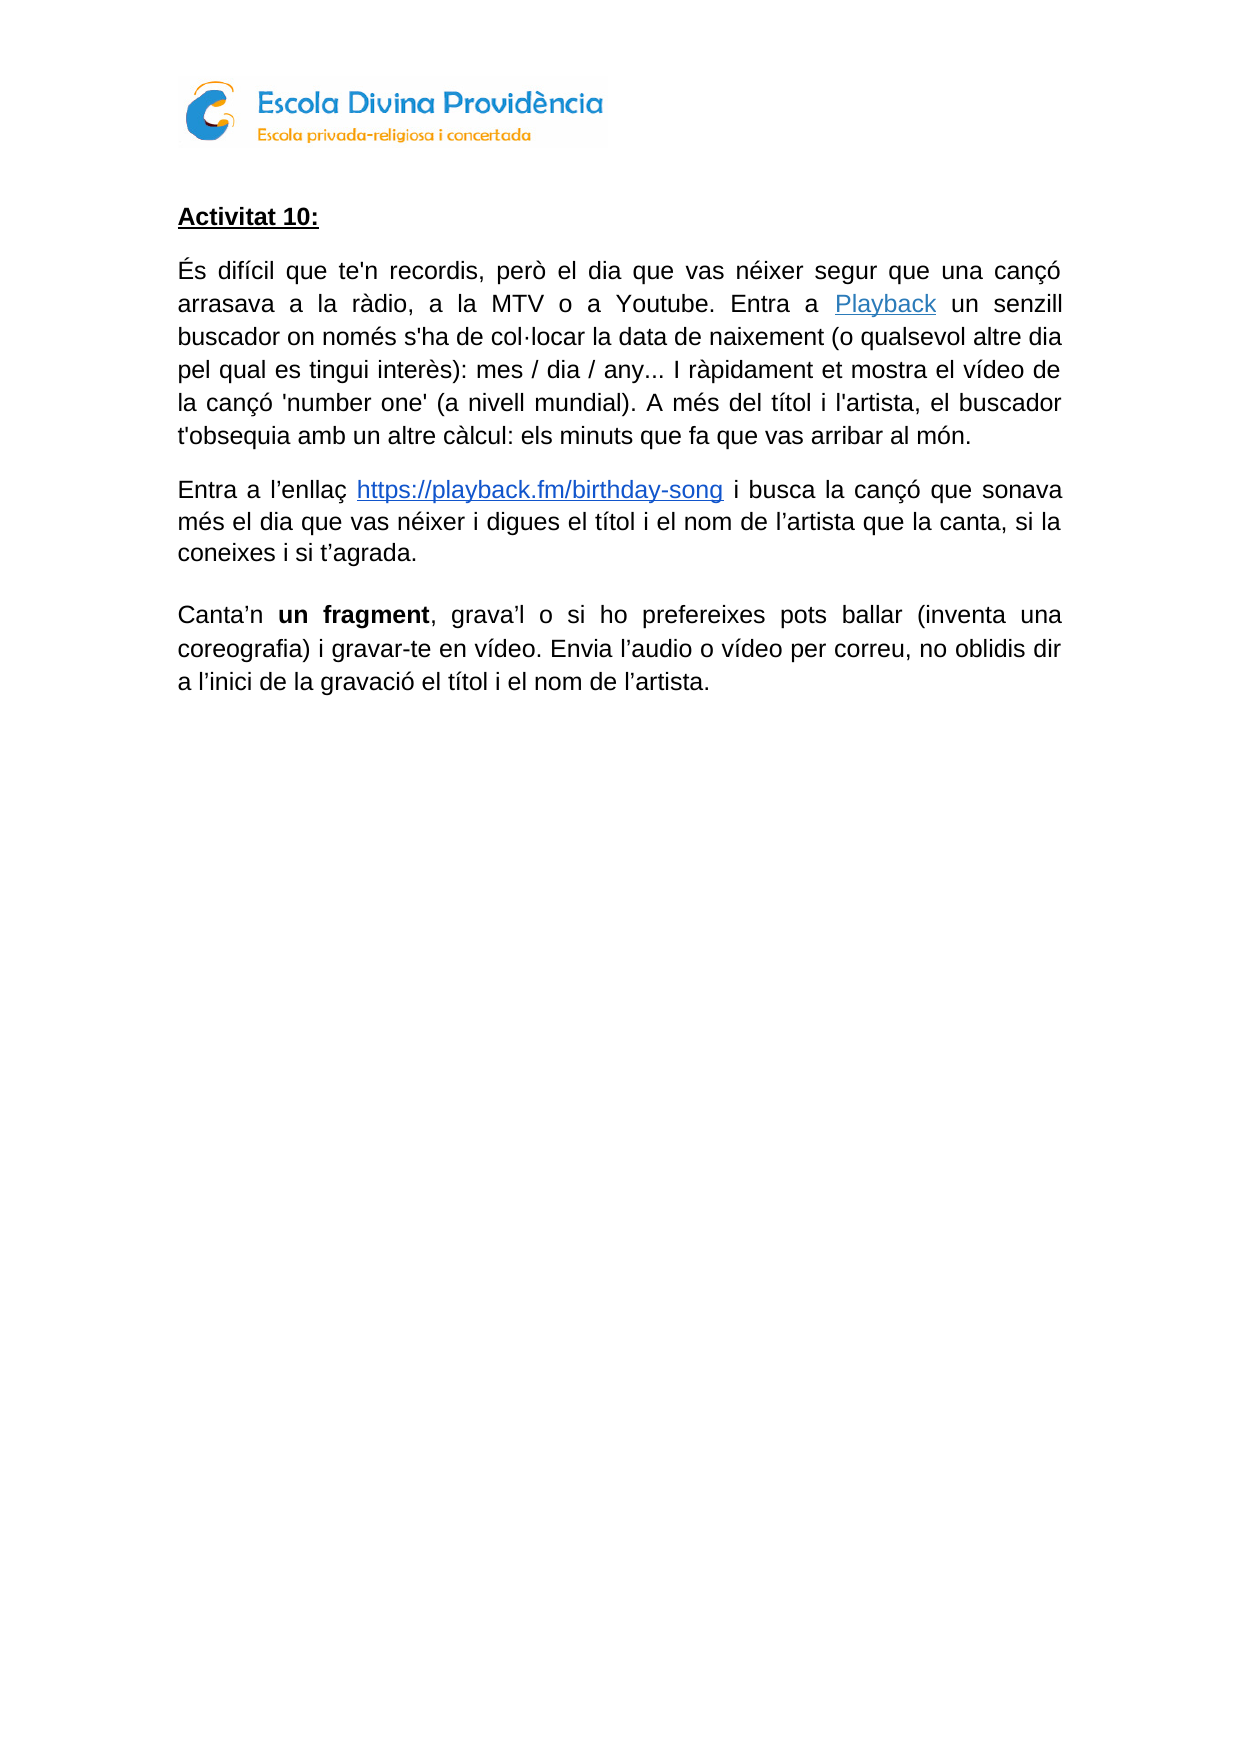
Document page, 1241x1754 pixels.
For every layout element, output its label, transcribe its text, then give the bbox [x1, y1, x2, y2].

text Canta’n un fragment, grava’l o si ho prefereixes pots ballar (inventa una coreografia) i gravar-te en vídeo. Envia l’audio o vídeo per correu, no oblidis dir a l’inici de la gravació el títol i el nom de l’artista. [177, 601, 1063, 695]
text Entra a l’enllaç https://playback.fm/birthday-song i busca la cançó que sonava més el dia que vas néixer i digues el títol i el nom de l’artista que la canta, si la coneixes i si t’agrada. [177, 475, 1063, 567]
text És difícil que te'n recordis, però el dia que vas néixer segur que una cançó arrasava a la ràdio, a la MTV o a Youtube. Entra a Playback un senzill buscador on només s'ha de col·locar la data de naixement (o qualsevol altre dia pel qual es tingui interès): mes / dia / any... I ràpidament et mostra el vídeo de la cançó 'number one' (a nivell mundial). A més del títol i l'artista, el buscador t'obsequia amb un altre càlcul: els minuts que fa que vas arribar al món. [177, 256, 1063, 450]
text Activitat 10: [177, 202, 1063, 231]
picture [178, 76, 608, 148]
